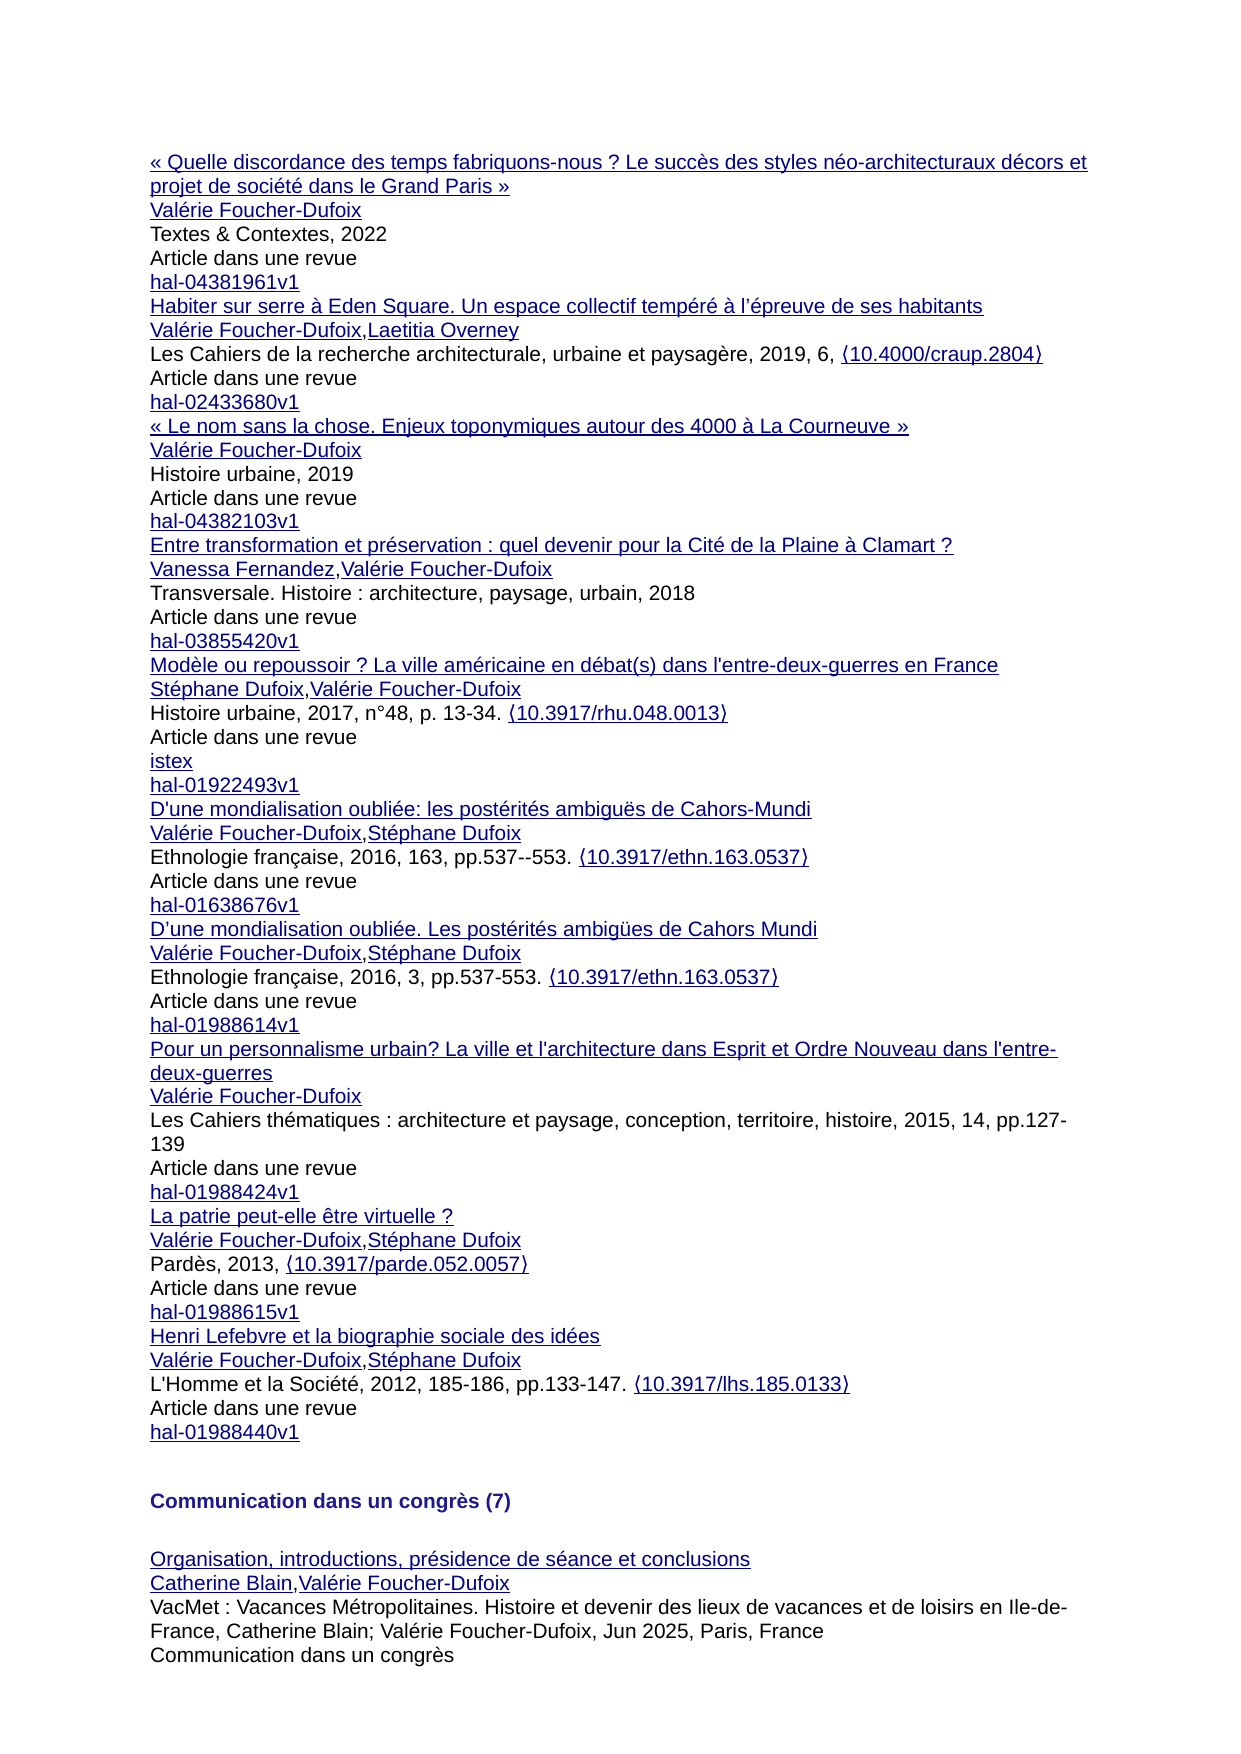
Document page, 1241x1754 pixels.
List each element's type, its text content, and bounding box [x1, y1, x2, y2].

table_cell Modèle ou repoussoir ? La ville américaine en débat(s) dans l'entre-deux-guerres en France Stéphane Dufoix,Valérie Foucher-Dufoix Histoire urbaine, 2017, n°48, p. 13-34. ⟨10.3917/rhu.048.0013⟩ Article dans une revue istex hal-01922493v1 [150, 653, 1090, 797]
table_header « Quelle discordance des temps fabriquons-nous ? Le succès des styles néo-architecturaux décors et projet de société dans le Grand Paris » Valérie Foucher-Dufoix Textes & Contextes, 2022 Article dans une revue hal-04381961v1 [150, 150, 1090, 294]
table_cell La patrie peut-elle être virtuelle ? Valérie Foucher-Dufoix,Stéphane Dufoix Pardès, 2013, ⟨10.3917/parde.052.0057⟩ Article dans une revue hal-01988615v1 [150, 1204, 1090, 1324]
table_header Organisation, introductions, présidence de séance et conclusions Catherine Blain,Valérie Foucher-Dufoix VacMet : Vacances Métropolitaines. Histoire et devenir des lieux de vacances et de loisirs en Ile-de-France, Catherine Blain; Valérie Foucher-Dufoix, Jun 2025, Paris, France Communication dans un congrès [150, 1547, 1090, 1667]
table_cell Pour un personnalisme urbain? La ville et l'architecture dans Esprit et Ordre Nouveau dans l'entre-deux-guerres Valérie Foucher-Dufoix Les Cahiers thématiques : architecture et paysage, conception, territoire, histoire, 2015, 14, pp.127-139 Article dans une revue hal-01988424v1 [150, 1036, 1090, 1204]
table_cell Habiter sur serre à Eden Square. Un espace collectif tempéré à l’épreuve de ses habitants Valérie Foucher-Dufoix,Laetitia Overney Les Cahiers de la recherche architecturale, urbaine et paysagère, 2019, 6, ⟨10.4000/craup.2804⟩ Article dans une revue hal-02433680v1 [150, 294, 1090, 413]
table_cell D'une mondialisation oubliée: les postérités ambiguës de Cahors-Mundi Valérie Foucher-Dufoix,Stéphane Dufoix Ethnologie française, 2016, 163, pp.537--553. ⟨10.3917/ethn.163.0537⟩ Article dans une revue hal-01638676v1 [150, 797, 1090, 917]
table_cell D’une mondialisation oubliée. Les postérités ambigües de Cahors Mundi Valérie Foucher-Dufoix,Stéphane Dufoix Ethnologie française, 2016, 3, pp.537-553. ⟨10.3917/ethn.163.0537⟩ Article dans une revue hal-01988614v1 [150, 917, 1090, 1036]
subtitle Communication dans un congrès (7) [150, 1488, 1090, 1512]
table_cell « Le nom sans la chose. Enjeux toponymiques autour des 4000 à La Courneuve » Valérie Foucher-Dufoix Histoire urbaine, 2019 Article dans une revue hal-04382103v1 [150, 414, 1090, 533]
table_cell Entre transformation et préservation : quel devenir pour la Cité de la Plaine à Clamart ? Vanessa Fernandez,Valérie Foucher-Dufoix Transversale. Histoire : architecture, paysage, urbain, 2018 Article dans une revue hal-03855420v1 [150, 533, 1090, 653]
table_cell Henri Lefebvre et la biographie sociale des idées Valérie Foucher-Dufoix,Stéphane Dufoix L'Homme et la Société, 2012, 185-186, pp.133-147. ⟨10.3917/lhs.185.0133⟩ Article dans une revue hal-01988440v1 [150, 1324, 1090, 1444]
